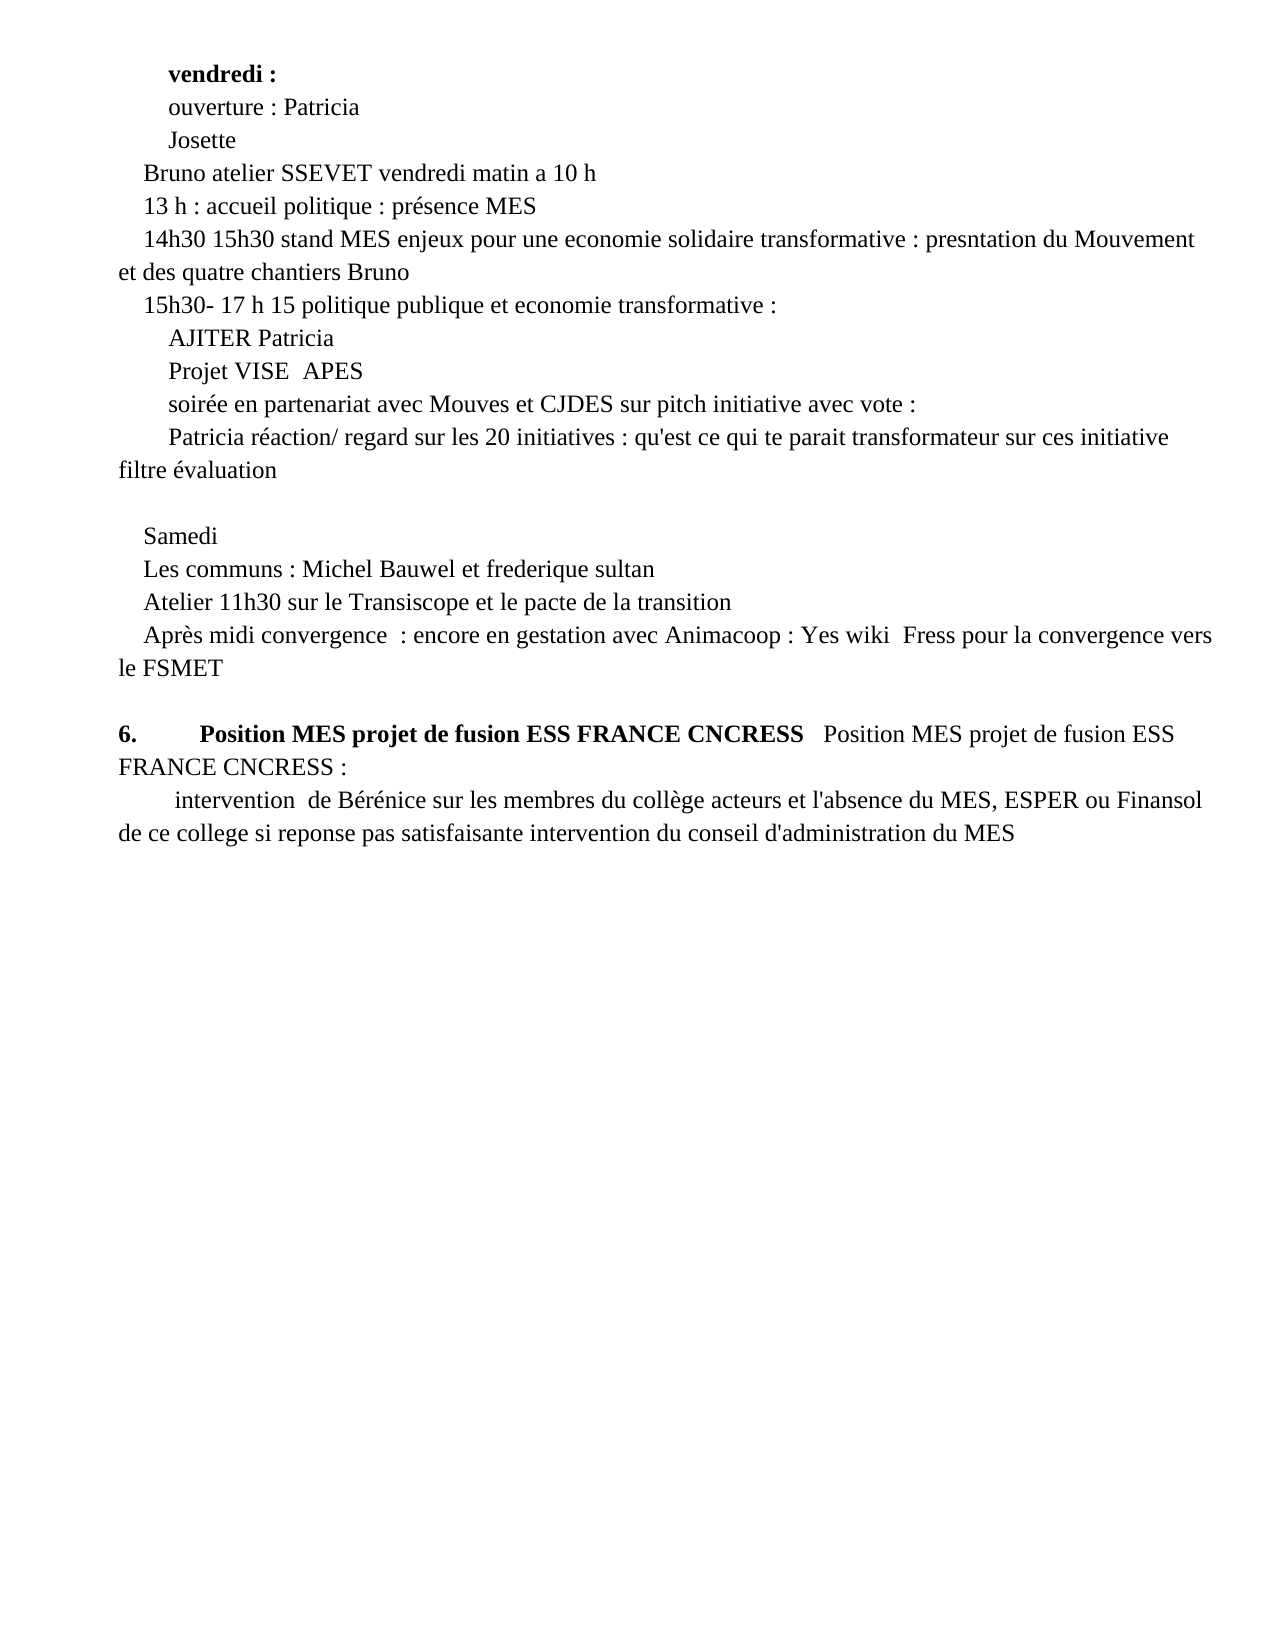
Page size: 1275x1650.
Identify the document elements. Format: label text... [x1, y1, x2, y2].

text vendredi : ouverture : Patricia Josette Bruno atelier SSEVET vendredi matin a 10 h 13 h : accueil politique : présence MES 14h30 15h30 stand MES enjeux pour une economie solidaire transformative : presntation du Mouvement et des quatre chantiers Bruno 15h30- 17 h 15 politique publique et economie transformative : AJITER Patricia Projet VISE APES soirée en partenariat avec Mouves et CJDES sur pitch initiative avec vote : Patricia réaction/ regard sur les 20 initiatives : qu'est ce qui te parait transformateur sur ces initiative filtre évaluation Samedi Les communs : Michel Bauwel et frederique sultan Atelier 11h30 sur le Transiscope et le pacte de la transition Après midi convergence : encore en gestation avec Animacoop : Yes wiki Fress pour la convergence vers le FSMET 6. Position MES projet de fusion ESS FRANCE CNCRESS Position MES projet de fusion ESS FRANCE CNCRESS : intervention de Bérénice sur les membres du collège acteurs et l'absence du MES, ESPER ou Finansol de ce college si reponse pas satisfaisante intervention du conseil d'administration du MES [118, 59, 1216, 847]
